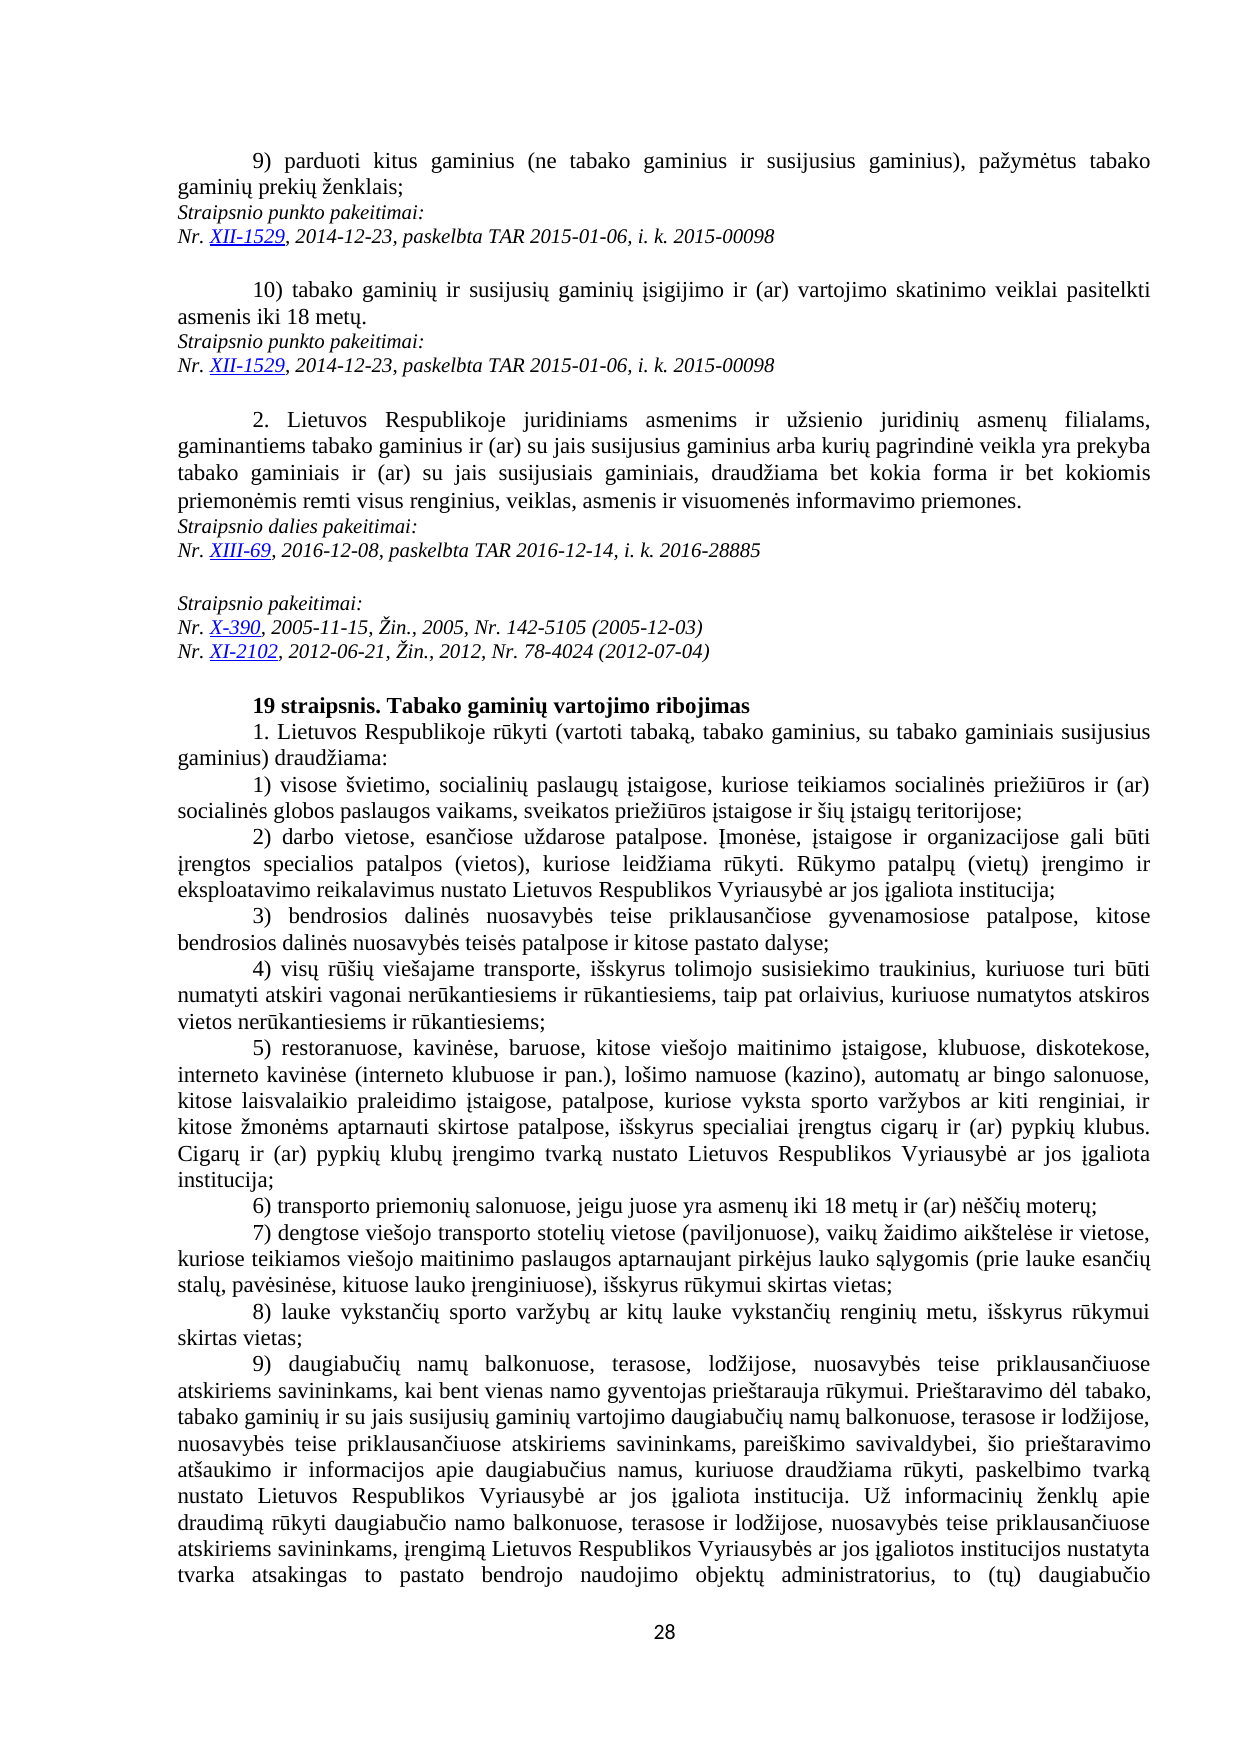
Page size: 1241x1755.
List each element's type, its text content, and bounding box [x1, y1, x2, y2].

text 19 straipsnis. Tabako gaminių vartojimo ribojimas [177, 692, 1152, 718]
text Nr. X-390, 2005-11-15, Žin., 2005, Nr. 142-5105 (2005-12-03) [177, 615, 1152, 639]
text 1. Lietuvos Respublikoje rūkyti (vartoti tabaką, tabako gaminius, su tabako gaminiais susijusius gaminius) draudžiama: [177, 718, 1152, 771]
text 2) darbo vietose, esančiose uždarose patalpose. Įmonėse, įstaigose ir organizacijose gali būti įrengtos specialios patalpos (vietos), kuriose leidžiama rūkyti. Rūkymo patalpų (vietų) įrengimo ir eksploatavimo reikalavimus nustato Lietuvos Respublikos Vyriausybė ar jos įgaliota institucija; [177, 823, 1152, 902]
text Straipsnio pakeitimai: [177, 591, 1152, 615]
text 6) transporto priemonių salonuose, jeigu juose yra asmenų iki 18 metų ir (ar) nėščių moterų; [177, 1192, 1152, 1219]
text Nr. XI-2102, 2012-06-21, Žin., 2012, Nr. 78-4024 (2012-07-04) [177, 639, 1152, 663]
text Straipsnio punkto pakeitimai: [177, 199, 1152, 224]
text 4) visų rūšių viešajame transporte, išskyrus tolimojo susisiekimo traukinius, kuriuose turi būti numatyti atskiri vagonai nerūkantiesiems ir rūkantiesiems, taip pat orlaivius, kuriuose numatytos atskiros vietos nerūkantiesiems ir rūkantiesiems; [177, 955, 1152, 1034]
text 8) lauke vykstančių sporto varžybų ar kitų lauke vykstančių renginių metu, išskyrus rūkymui skirtas vietas; [177, 1298, 1152, 1351]
text 5) restoranuose, kavinėse, baruose, kitose viešojo maitinimo įstaigose, klubuose, diskotekose, interneto kavinėse (interneto klubuose ir pan.), lošimo namuose (kazino), automatų ar bingo salonuose, kitose laisvalaikio praleidimo įstaigose, patalpose, kuriose vyksta sporto varžybos ar kiti renginiai, ir kitose žmonėms aptarnauti skirtose patalpose, išskyrus specialiai įrengtus cigarų ir (ar) pypkių klubus. Cigarų ir (ar) pypkių klubų įrengimo tvarką nustato Lietuvos Respublikos Vyriausybė ar jos įgaliota institucija; [177, 1034, 1152, 1192]
text 9) parduoti kitus gaminius (ne tabako gaminius ir susijusius gaminius), pažymėtus tabako gaminių prekių ženklais; [177, 147, 1152, 199]
text Nr. XIII-69, 2016-12-08, paskelbta TAR 2016-12-14, i. k. 2016-28885 [177, 538, 1152, 562]
text 2. Lietuvos Respublikoje juridiniams asmenims ir užsienio juridinių asmenų filialams, gaminantiems tabako gaminius ir (ar) su jais susijusius gaminius arba kurių pagrindinė veikla yra prekyba tabako gaminiais ir (ar) su jais susijusiais gaminiais, draudžiama bet kokia forma ir bet kokiomis priemonėmis remti visus renginius, veiklas, asmenis ir visuomenės informavimo priemones. [177, 406, 1152, 514]
text Straipsnio dalies pakeitimai: [177, 514, 1152, 538]
text Nr. XII-1529, 2014-12-23, paskelbta TAR 2015-01-06, i. k. 2015-00098 [177, 353, 1152, 377]
text 9) daugiabučių namų balkonuose, terasose, lodžijose, nuosavybės teise priklausančiuose atskiriems savininkams, kai bent vienas namo gyventojas prieštarauja rūkymui. Prieštaravimo dėl tabako, tabako gaminių ir su jais susijusių gaminių vartojimo daugiabučių namų balkonuose, terasose ir lodžijose, nuosavybės teise priklausančiuose atskiriems savininkams, pareiškimo savivaldybei, šio prieštaravimo atšaukimo ir informacijos apie daugiabučius namus, kuriuose draudžiama rūkyti, paskelbimo tvarką nustato Lietuvos Respublikos Vyriausybė ar jos įgaliota institucija. Už informacinių ženklų apie draudimą rūkyti daugiabučio namo balkonuose, terasose ir lodžijose, nuosavybės teise priklausančiuose atskiriems savininkams, įrengimą Lietuvos Respublikos Vyriausybės ar jos įgaliotos institucijos nustatyta tvarka atsakingas to pastato bendrojo naudojimo objektų administratorius, to (tų) daugiabučio [177, 1351, 1152, 1588]
text 3) bendrosios dalinės nuosavybės teise priklausančiose gyvenamosiose patalpose, kitose bendrosios dalinės nuosavybės teisės patalpose ir kitose pastato dalyse; [177, 902, 1152, 955]
text Straipsnio punkto pakeitimai: [177, 329, 1152, 353]
text 10) tabako gaminių ir susijusių gaminių įsigijimo ir (ar) vartojimo skatinimo veiklai pasitelkti asmenis iki 18 metų. [177, 276, 1152, 329]
text 1) visose švietimo, socialinių paslaugų įstaigose, kuriose teikiamos socialinės priežiūros ir (ar) socialinės globos paslaugos vaikams, sveikatos priežiūros įstaigose ir šių įstaigų teritorijose; [177, 771, 1152, 823]
text Nr. XII-1529, 2014-12-23, paskelbta TAR 2015-01-06, i. k. 2015-00098 [177, 224, 1152, 248]
text 7) dengtose viešojo transporto stotelių vietose (paviljonuose), vaikų žaidimo aikštelėse ir vietose, kuriose teikiamos viešojo maitinimo paslaugos aptarnaujant pirkėjus lauko sąlygomis (prie lauke esančių stalų, pavėsinėse, kituose lauko įrenginiuose), išskyrus rūkymui skirtas vietas; [177, 1219, 1152, 1298]
